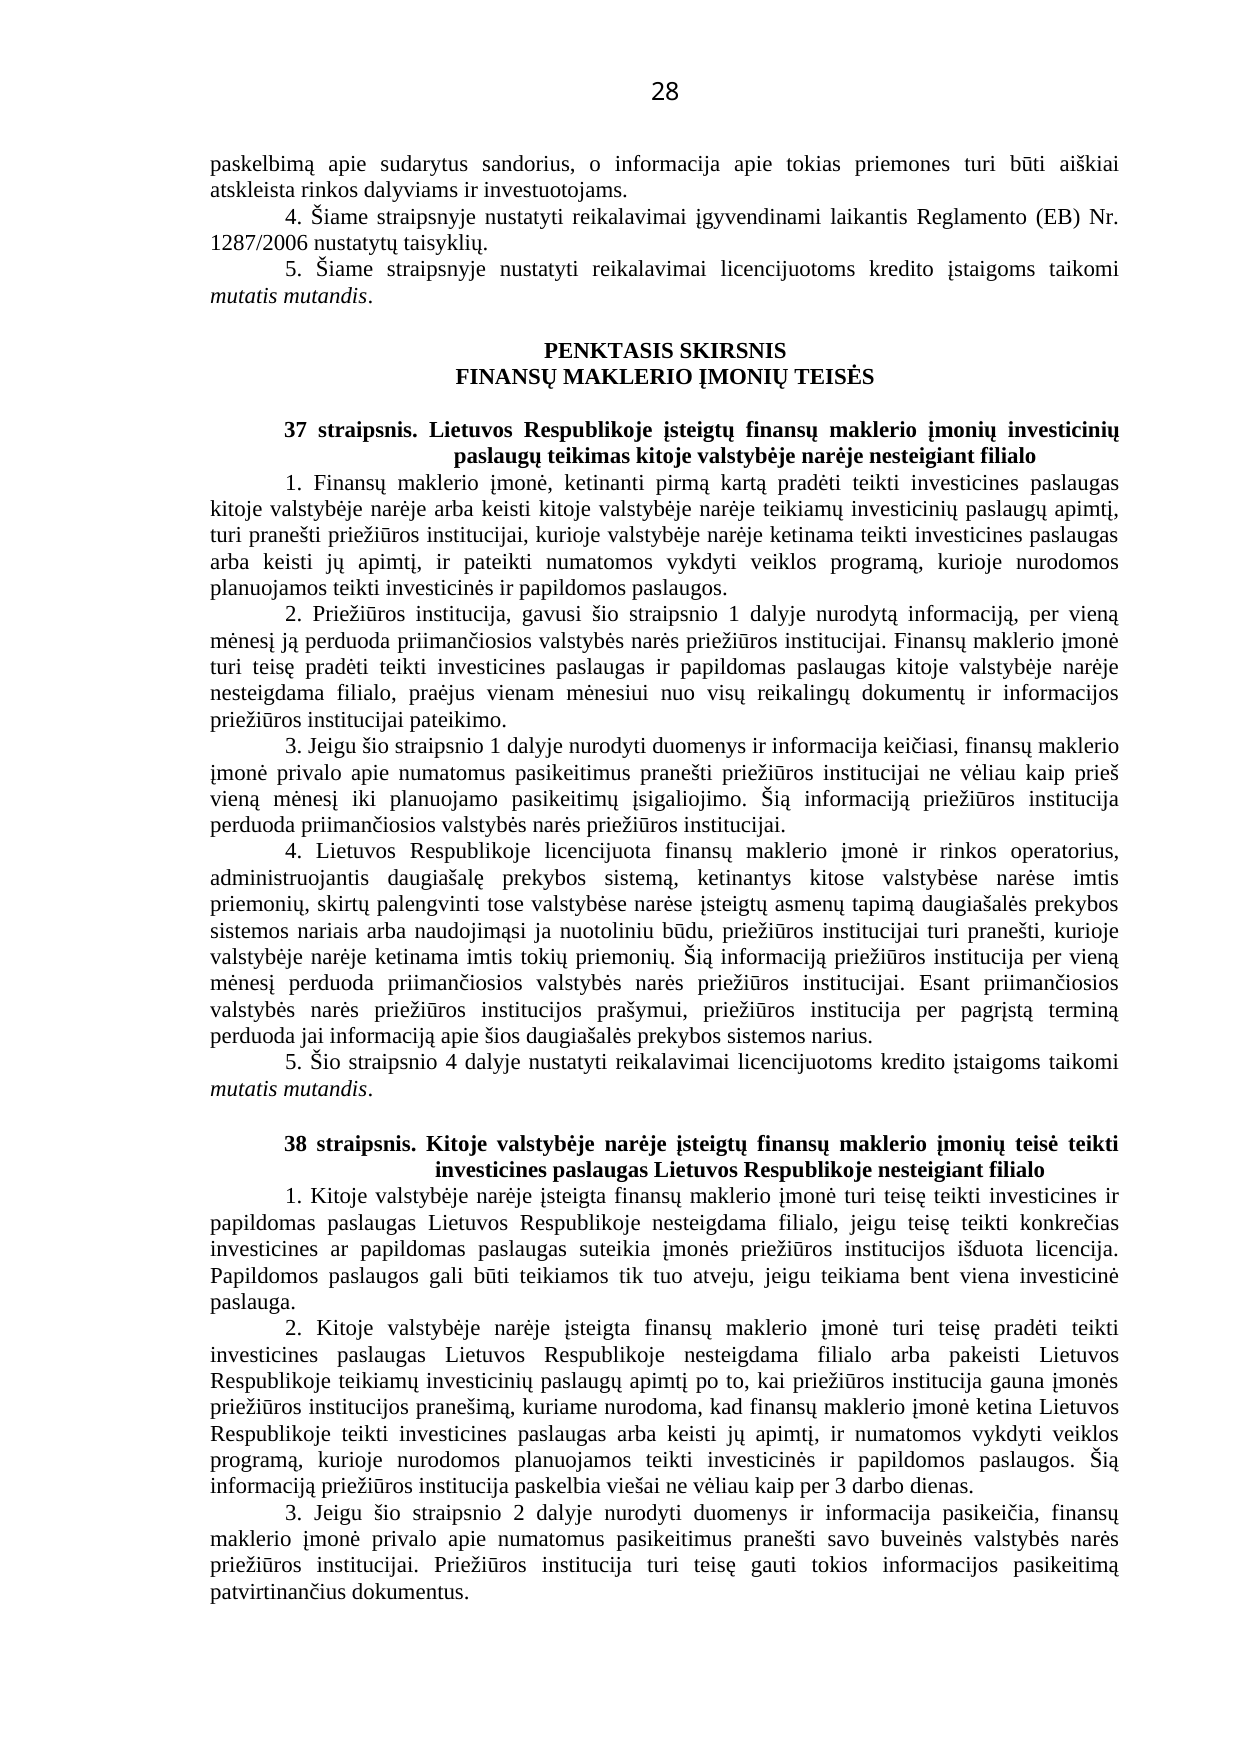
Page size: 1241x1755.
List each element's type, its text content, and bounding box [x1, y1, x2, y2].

text 37 straipsnis. Lietuvos Respublikoje įsteigtų finansų maklerio įmonių investicinių paslaugų teikimas kitoje valstybėje narėje nesteigiant filialo [284, 416, 1120, 469]
text 4. Lietuvos Respublikoje licencijuota finansų maklerio įmonė ir rinkos operatorius, administruojantis daugiašalę prekybos sistemą, ketinantys kitose valstybėse narėse imtis priemonių, skirtų palengvinti tose valstybėse narėse įsteigtų asmenų tapimą daugiašalės prekybos sistemos nariais arba naudojimąsi ja nuotoliniu būdu, priežiūros institucijai turi pranešti, kurioje valstybėje narėje ketinama imtis tokių priemonių. Šią informaciją priežiūros institucija per vieną mėnesį perduoda priimančiosios valstybės narės priežiūros institucijai. Esant priimančiosios valstybės narės priežiūros institucijos prašymui, priežiūros institucija per pagrįstą terminą perduoda jai informaciją apie šios daugiašalės prekybos sistemos narius. [210, 838, 1120, 1048]
text 2. Priežiūros institucija, gavusi šio straipsnio 1 dalyje nurodytą informaciją, per vieną mėnesį ją perduoda priimančiosios valstybės narės priežiūros institucijai. Finansų maklerio įmonė turi teisę pradėti teikti investicines paslaugas ir papildomas paslaugas kitoje valstybėje narėje nesteigdama filialo, praėjus vienam mėnesiui nuo visų reikalingų dokumentų ir informacijos priežiūros institucijai pateikimo. [210, 600, 1120, 732]
text paskelbimą apie sudarytus sandorius, o informacija apie tokias priemones turi būti aiškiai atskleista rinkos dalyviams ir investuotojams. [210, 150, 1120, 203]
text 3. Jeigu šio straipsnio 1 dalyje nurodyti duomenys ir informacija keičiasi, finansų maklerio įmonė privalo apie numatomus pasikeitimus pranešti priežiūros institucijai ne vėliau kaip prieš vieną mėnesį iki planuojamo pasikeitimų įsigaliojimo. Šią informaciją priežiūros institucija perduoda priimančiosios valstybės narės priežiūros institucijai. [210, 732, 1120, 838]
text 5. Šio straipsnio 4 dalyje nustatyti reikalavimai licencijuotoms kredito įstaigoms taikomi mutatis mutandis. [210, 1048, 1120, 1101]
text 3. Jeigu šio straipsnio 2 dalyje nurodyti duomenys ir informacija pasikeičia, finansų maklerio įmonė privalo apie numatomus pasikeitimus pranešti savo buveinės valstybės narės priežiūros institucijai. Priežiūros institucija turi teisę gauti tokios informacijos pasikeitimą patvirtinančius dokumentus. [210, 1499, 1120, 1604]
text 2. Kitoje valstybėje narėje įsteigta finansų maklerio įmonė turi teisę pradėti teikti investicines paslaugas Lietuvos Respublikoje nesteigdama filialo arba pakeisti Lietuvos Respublikoje teikiamų investicinių paslaugų apimtį po to, kai priežiūros institucija gauna įmonės priežiūros institucijos pranešimą, kuriame nurodoma, kad finansų maklerio įmonė ketina Lietuvos Respublikoje teikti investicines paslaugas arba keisti jų apimtį, ir numatomos vykdyti veiklos programą, kurioje nurodomos planuojamos teikti investicinės ir papildomos paslaugos. Šią informaciją priežiūros institucija paskelbia viešai ne vėliau kaip per 3 darbo dienas. [210, 1314, 1120, 1499]
text PENKTASIS SKIRSNIS FINANSŲ MAKLERIO ĮMONIŲ TEISĖS [210, 337, 1120, 389]
text 4. Šiame straipsnyje nustatyti reikalavimai įgyvendinami laikantis Reglamento (EB) Nr. 1287/2006 nustatytų taisyklių. [210, 203, 1120, 255]
text 38 straipsnis. Kitoje valstybėje narėje įsteigtų finansų maklerio įmonių teisė teikti investicines paslaugas Lietuvos Respublikoje nesteigiant filialo [284, 1130, 1120, 1183]
text 1. Kitoje valstybėje narėje įsteigta finansų maklerio įmonė turi teisę teikti investicines ir papildomas paslaugas Lietuvos Respublikoje nesteigdama filialo, jeigu teisę teikti konkrečias investicines ar papildomas paslaugas suteikia įmonės priežiūros institucijos išduota licencija. Papildomos paslaugos gali būti teikiamos tik tuo atveju, jeigu teikiama bent viena investicinė paslauga. [210, 1183, 1120, 1314]
text 1. Finansų maklerio įmonė, ketinanti pirmą kartą pradėti teikti investicines paslaugas kitoje valstybėje narėje arba keisti kitoje valstybėje narėje teikiamų investicinių paslaugų apimtį, turi pranešti priežiūros institucijai, kurioje valstybėje narėje ketinama teikti investicines paslaugas arba keisti jų apimtį, ir pateikti numatomos vykdyti veiklos programą, kurioje nurodomos planuojamos teikti investicinės ir papildomos paslaugos. [210, 469, 1120, 600]
text 5. Šiame straipsnyje nustatyti reikalavimai licencijuotoms kredito įstaigoms taikomi mutatis mutandis. [210, 255, 1120, 308]
